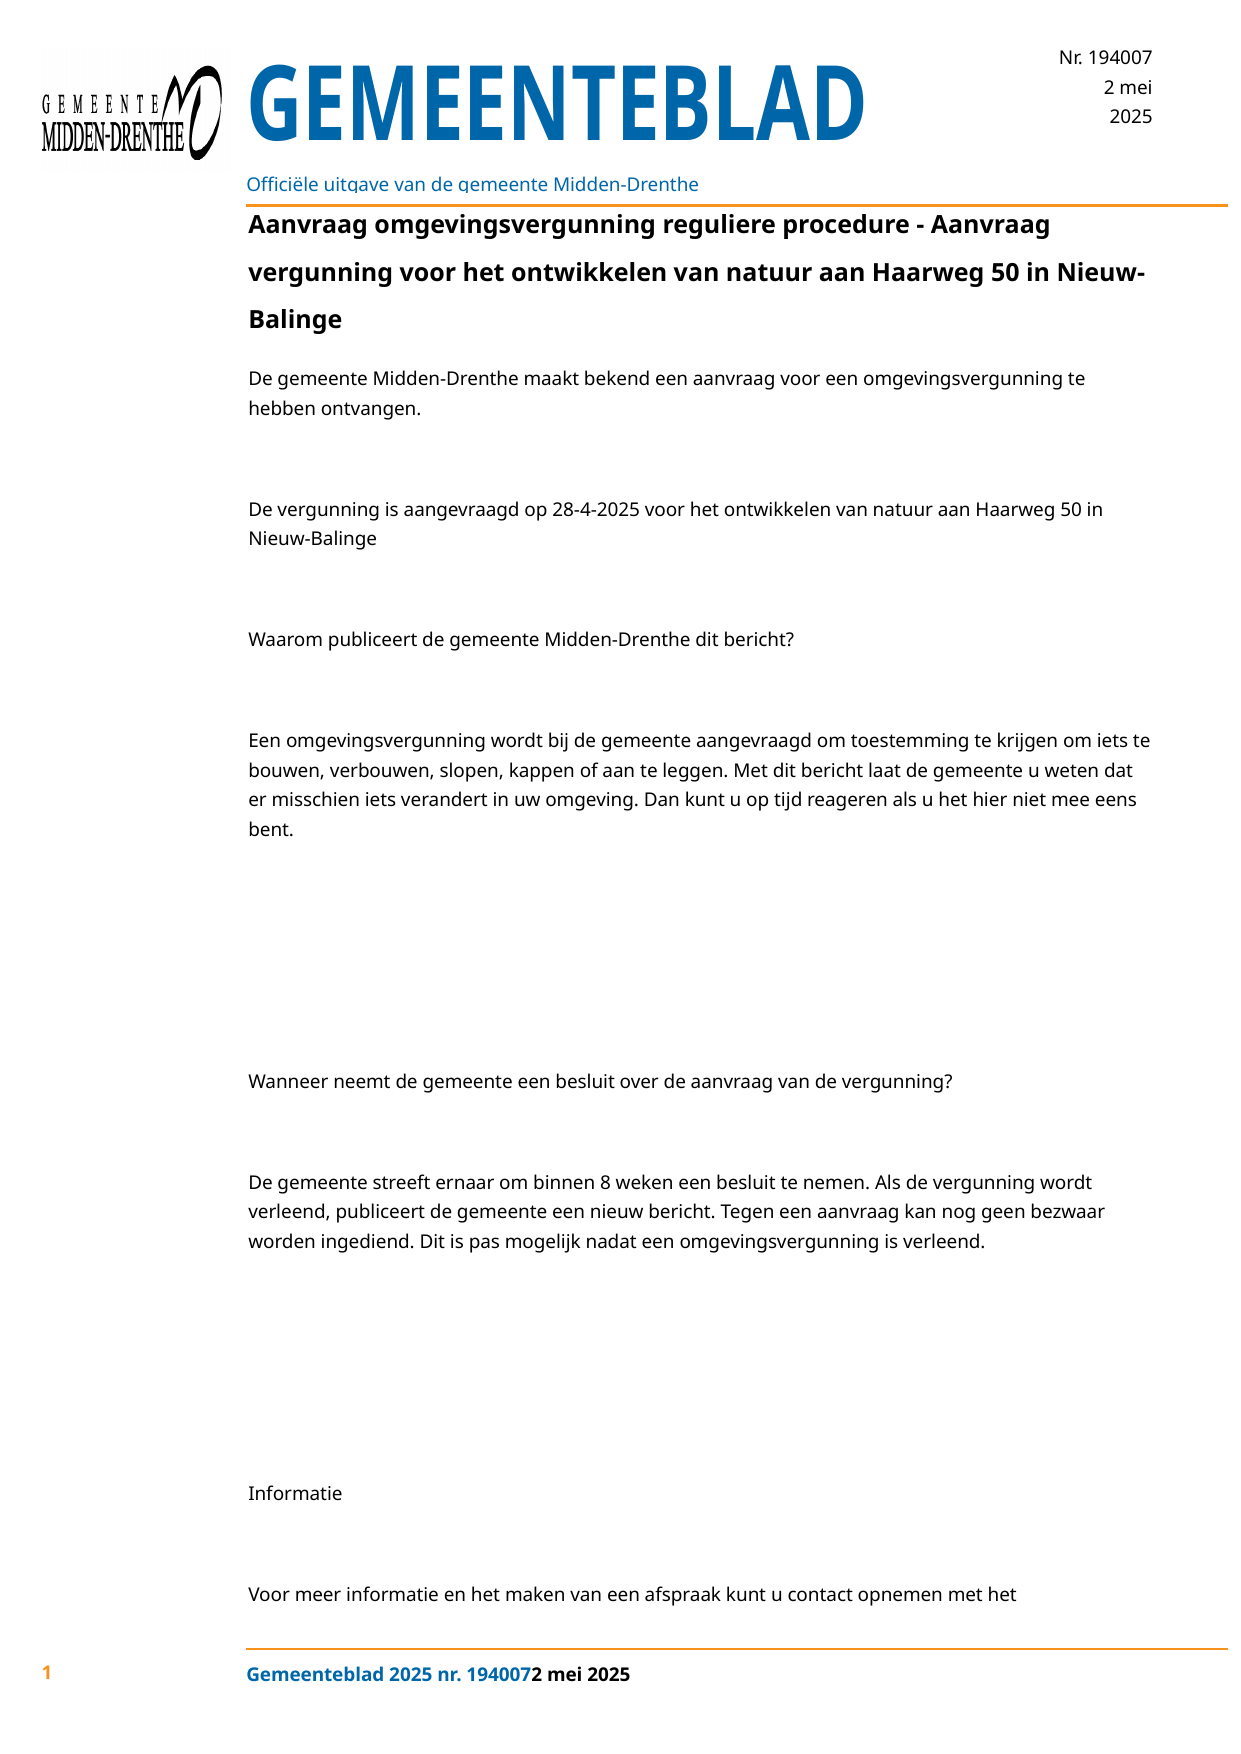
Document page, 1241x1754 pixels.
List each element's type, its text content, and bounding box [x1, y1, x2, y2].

text Waarom publiceert de gemeente Midden-Drenthe dit bericht? [248, 626, 1152, 652]
text De gemeente Midden-Drenthe maakt bekend een aanvraag voor een omgevingsvergunning te hebben ontvangen. [248, 366, 1152, 421]
text Informatie [248, 1480, 1152, 1506]
text Een omgevingsvergunning wordt bij de gemeente aangevraagd om toestemming te krijgen om iets te bouwen, verbouwen, slopen, kappen of aan te leggen. Met dit bericht laat de gemeente u weten dat er misschien iets verandert in uw omgeving. Dan kunt u op tijd reageren als u het hier niet mee eens bent. [248, 727, 1152, 842]
text Wanneer neemt de gemeente een besluit over de aanvraag van de vergunning? [248, 1068, 1152, 1094]
text De gemeente streeft ernaar om binnen 8 weken een besluit te nemen. Als de vergunning wordt verleend, publiceert de gemeente een nieuw bericht. Tegen een aanvraag kan nog geen bezwaar worden ingediend. Dit is pas mogelijk nadat een omgevingsvergunning is verleend. [248, 1169, 1152, 1254]
text De vergunning is aangevraagd op 28-4-2025 voor het ontwikkelen van natuur aan Haarweg 50 in Nieuw-Balinge [248, 496, 1152, 551]
text Voor meer informatie en het maken van een afspraak kunt u contact opnemen met het [248, 1581, 1152, 1607]
picture [41, 47, 231, 172]
text Aanvraag omgevingsvergunning reguliere procedure - Aanvraag vergunning voor het ontwikkelen van natuur aan Haarweg 50 in Nieuw-Balinge [248, 207, 1152, 336]
